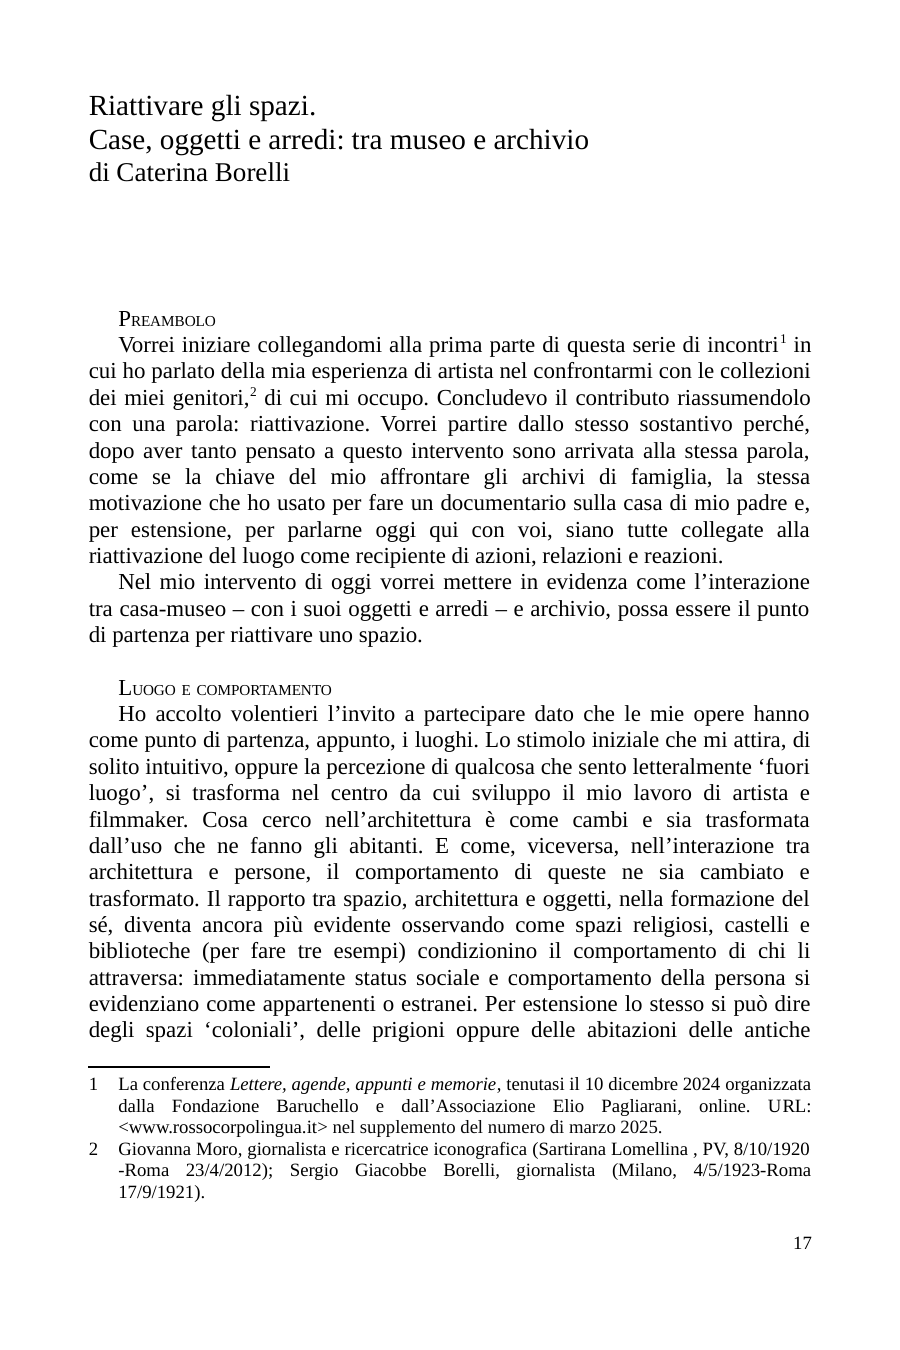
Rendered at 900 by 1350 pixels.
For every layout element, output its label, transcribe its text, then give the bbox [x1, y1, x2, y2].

text Preambolo [88, 305, 811, 331]
text Vorrei iniziare collegandomi alla prima parte di questa serie di incontri in cui ho parlato della mia esperienza di artista nel confrontarmi con le collezioni dei miei genitori, di cui mi occupo. Concludevo il contributo riassumendolo con una parola: riattivazione. Vorrei partire dallo stesso sostantivo perché, dopo aver tanto pensato a questo intervento sono arrivata alla stessa parola, come se la chiave del mio affrontare gli archivi di famiglia, la stessa motivazione che ho usato per fare un documentario sulla casa di mio padre e, per estensione, per parlarne oggi qui con voi, siano tutte collegate alla riattivazione del luogo come recipiente di azioni, relazioni e reazioni. [88, 331, 811, 568]
text Giovanna Moro, giornalista e ricercatrice iconografica (Sartirana Lomellina , PV, 8/10/1920 -Roma 23/4/2012); Sergio Giacobbe Borelli, giornalista (Milano, 4/5/1923-Roma 17/9/1921). [88, 1138, 811, 1202]
subtitle Riattivare gli spazi. Case, oggetti e arredi: tra museo e archivio di Caterina Borelli [88, 88, 811, 187]
text Luogo e comportamento [88, 674, 811, 700]
text Nel mio intervento di oggi vorrei mettere in evidenza come l’interazione tra casa-museo – con i suoi oggetti e arredi – e archivio, possa essere il punto di partenza per riattivare uno spazio. [88, 568, 811, 647]
text Ho accolto volentieri l’invito a partecipare dato che le mie opere hanno come punto di partenza, appunto, i luoghi. Lo stimolo iniziale che mi attira, di solito intuitivo, oppure la percezione di qualcosa che sento letteralmente ‘fuori luogo’, si trasforma nel centro da cui sviluppo il mio lavoro di artista e filmmaker. Cosa cerco nell’architettura è come cambi e sia trasformata dall’uso che ne fanno gli abitanti. E come, viceversa, nell’interazione tra architettura e persone, il comportamento di queste ne sia cambiato e trasformato. Il rapporto tra spazio, architettura e oggetti, nella formazione del sé, diventa ancora più evidente osservando come spazi religiosi, castelli e biblioteche (per fare tre esempi) condizionino il comportamento di chi li attraversa: immediatamente status sociale e comportamento della persona si evidenziano come appartenenti o estranei. Per estensione lo stesso si può dire degli spazi ‘coloniali’, delle prigioni oppure delle abitazioni delle antiche [88, 700, 811, 1043]
text La conferenza Lettere, agende, appunti e memorie, tenutasi il 10 dicembre 2024 organizzata dalla Fondazione Baruchello e dall’Associazione Elio Pagliarani, online. URL: <www.rossocorpolingua.it> nel supplemento del numero di marzo 2025. [88, 1073, 811, 1138]
